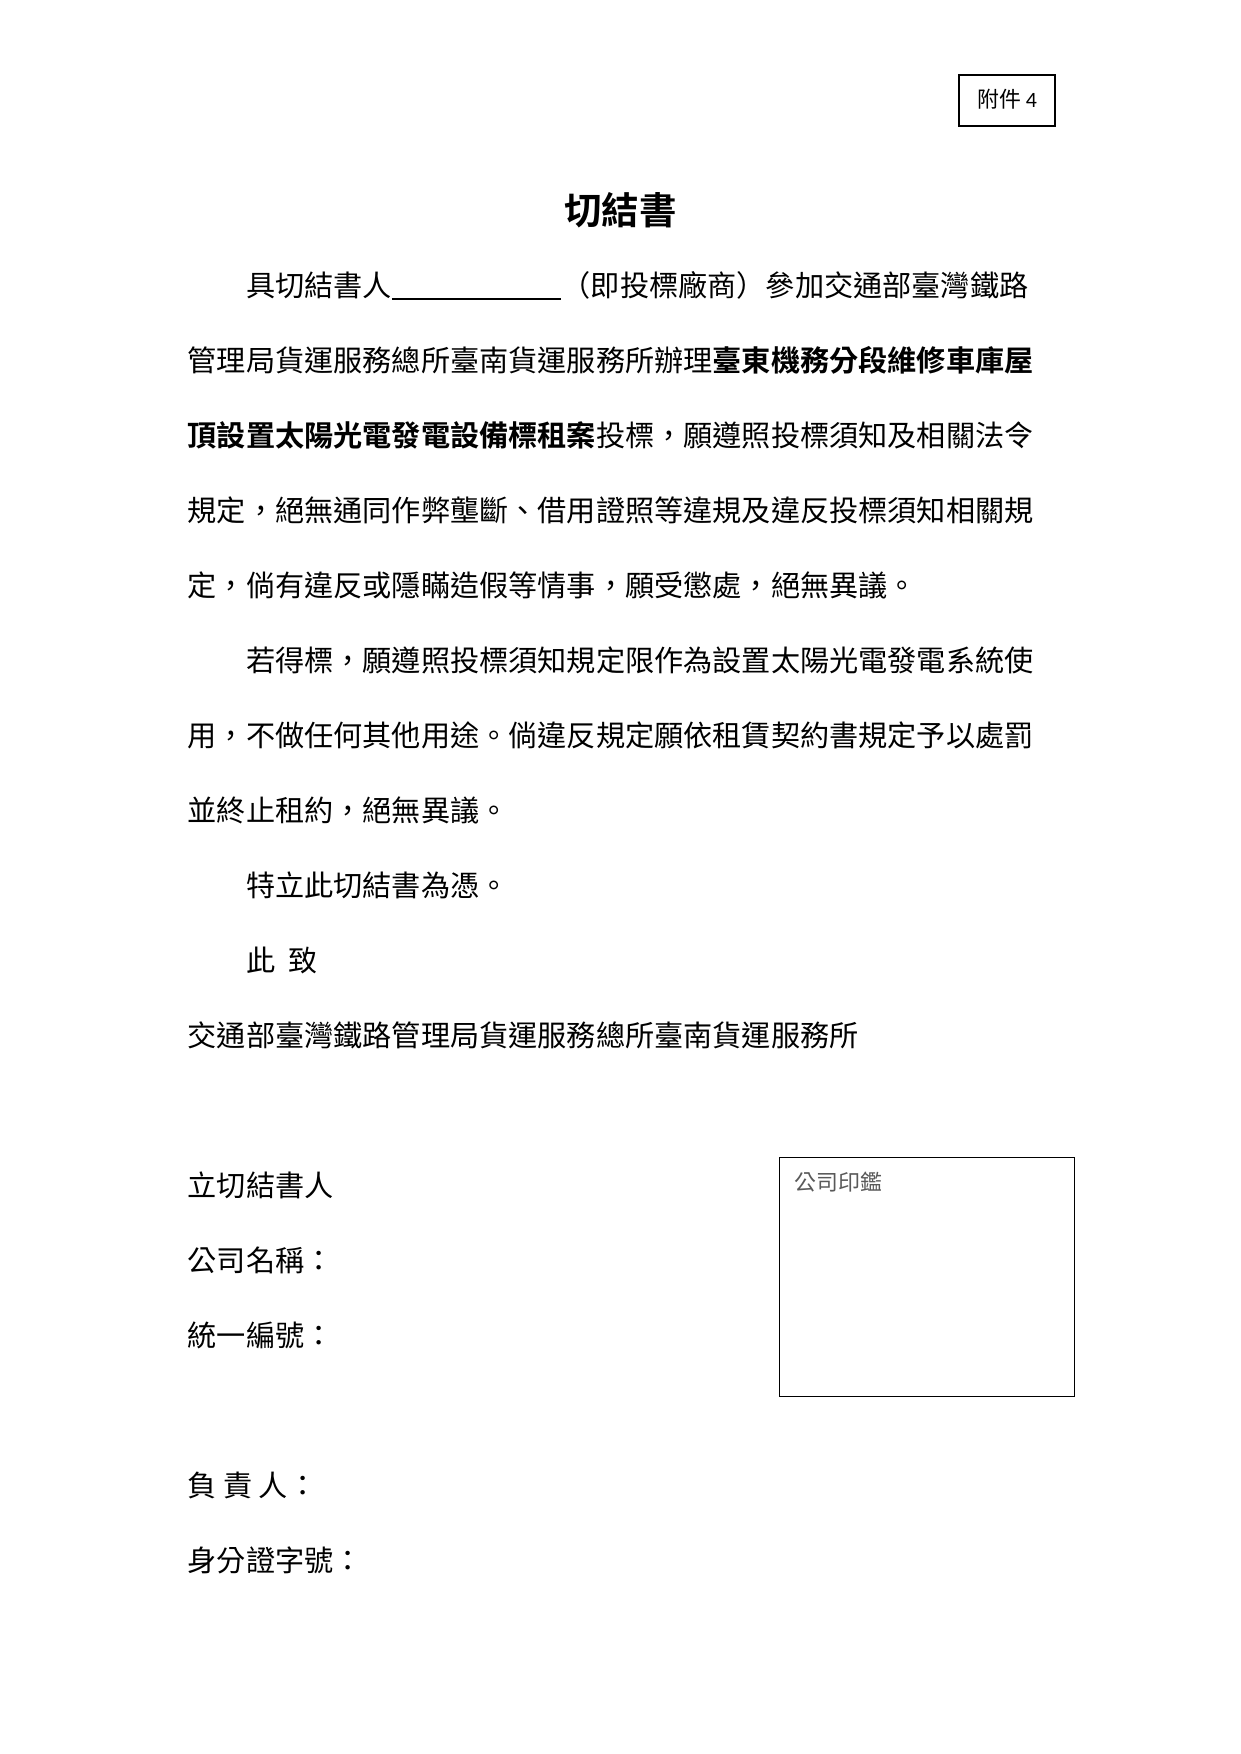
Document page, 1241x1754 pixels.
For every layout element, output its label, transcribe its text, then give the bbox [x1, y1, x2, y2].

text 切結書 [187, 164, 1053, 239]
text 公司名稱： [187, 1214, 779, 1289]
text 若得標，願遵照投標須知規定限作為設置太陽光電發電系統使用，不做任何其他用途。倘違反規定願依租賃契約書規定予以處罰並終止租約，絕無異議。 [187, 614, 1053, 839]
text 交通部臺灣鐵路管理局貨運服務總所臺南貨運服務所 [187, 989, 1053, 1064]
text 具切結書人 （即投標廠商）參加交通部臺灣鐵路管理局貨運服務總所臺南貨運服務所辦理臺東機務分段維修車庫屋頂設置太陽光電發電設備標租案投標，願遵照投標須知及相關法令規定，絕無通同作弊壟斷、借用證照等違規及違反投標須知相關規定，倘有違反或隱瞞造假等情事，願受懲處，絕無異議。 [187, 239, 1053, 614]
text 負 責 人： [187, 1439, 1053, 1514]
text 身分證字號： [187, 1514, 1053, 1589]
text 統一編號： [187, 1289, 779, 1364]
text 特立此切結書為憑。 [187, 839, 1053, 914]
text 公司印鑑 [794, 1165, 1060, 1197]
text 附件4 [974, 82, 1040, 114]
text 此 致 [187, 914, 1053, 989]
text 立切結書人 [187, 1139, 1053, 1214]
